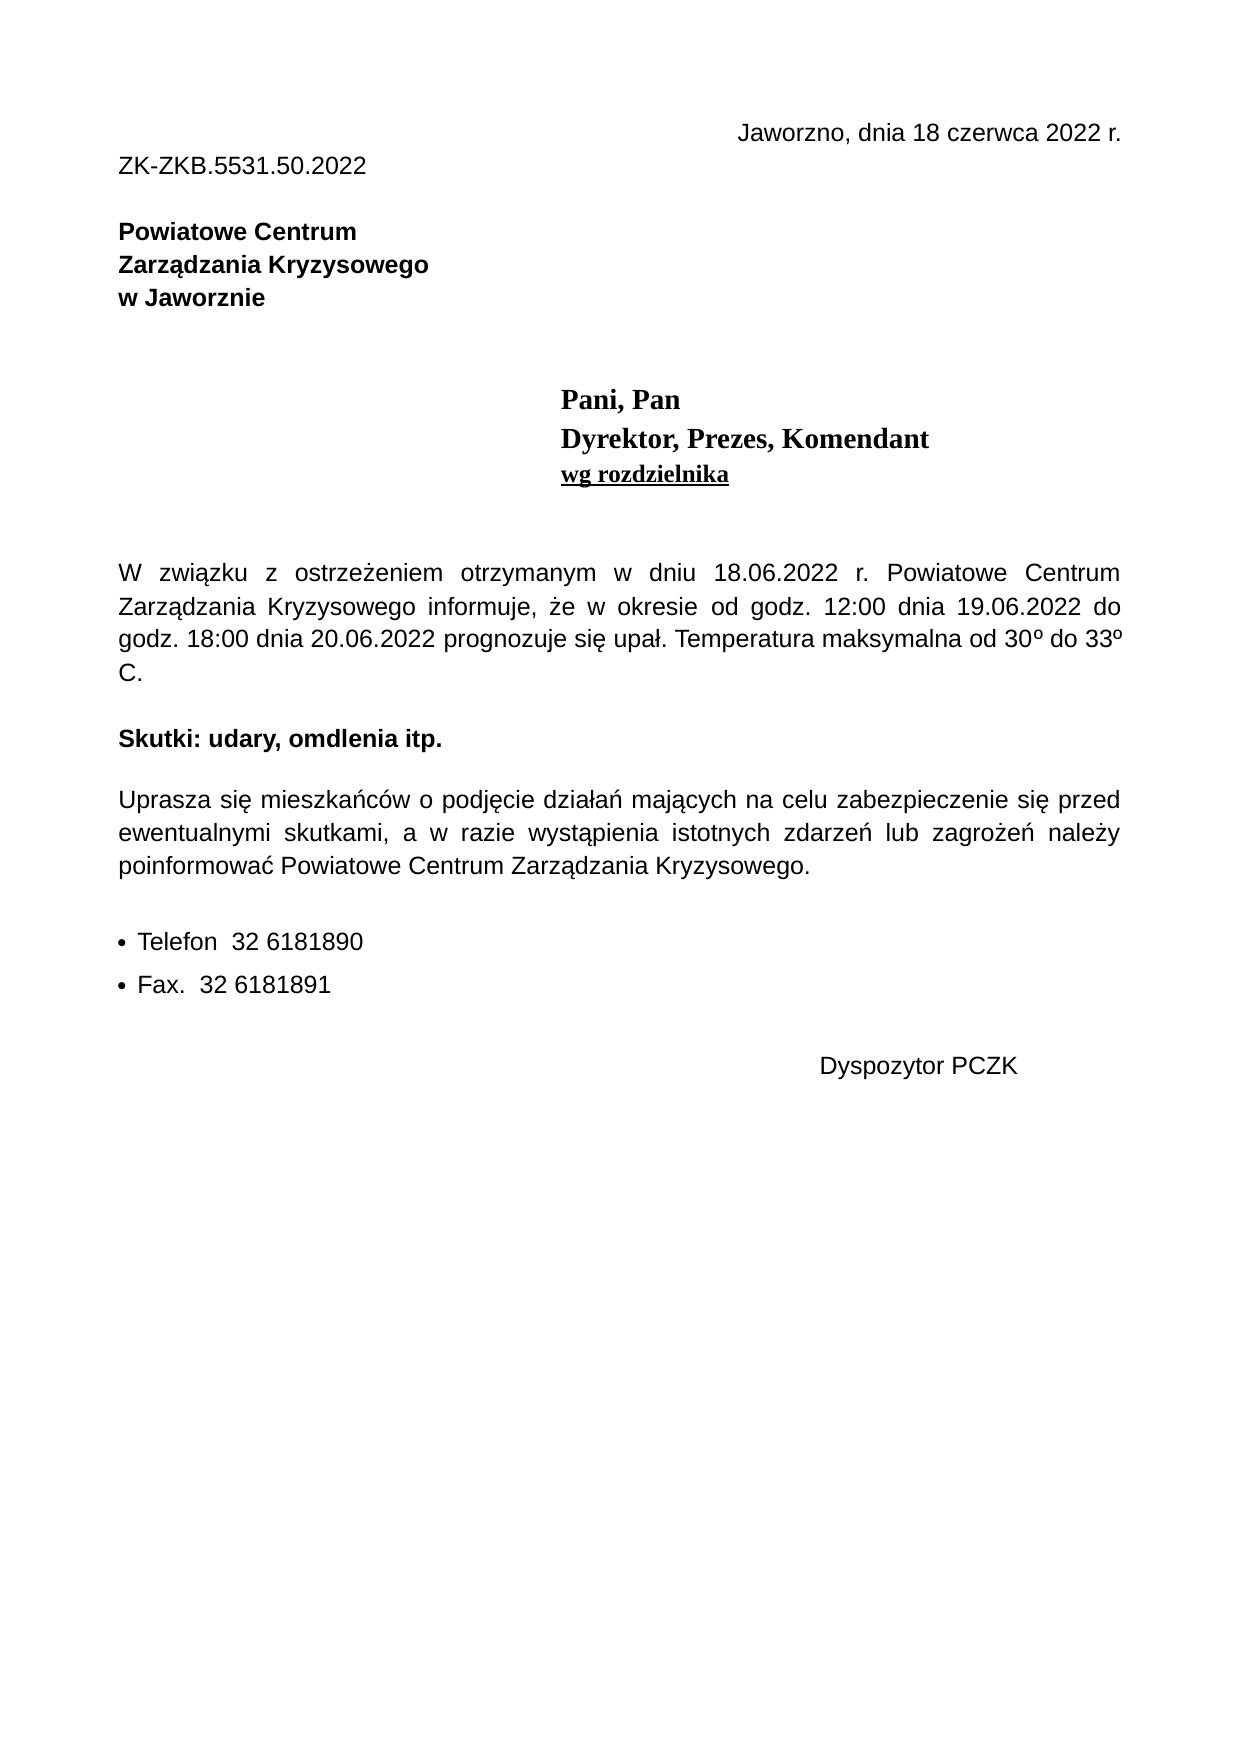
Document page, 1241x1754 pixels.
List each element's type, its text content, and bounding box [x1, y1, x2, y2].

text Pani, Pan [561, 382, 1122, 416]
text wg rozdzielnika [561, 459, 1122, 488]
text Skutki: udary, omdlenia itp. [118, 723, 1122, 752]
text w Jaworznie [118, 283, 1122, 312]
text Uprasza się mieszkańców o podjęcie działań mających na celu zabezpieczenie się przed ewentualnymi skutkami, a w razie wystąpienia istotnych zdarzeń lub zagrożeń należy poinformować Powiatowe Centrum Zarządzania Kryzysowego. [118, 785, 1122, 880]
text Dyspozytor PCZK [118, 1051, 1122, 1080]
text · Fax. 32 6181891 [118, 970, 1122, 999]
text Dyrektor, Prezes, Komendant [561, 421, 1122, 454]
text W związku z ostrzeżeniem otrzymanym w dniu 18.06.2022 r. Powiatowe Centrum Zarządzania Kryzysowego informuje, że w okresie od godz. 12:00 dnia 19.06.2022 do godz. 18:00 dnia 20.06.2022 prognozuje się upał. Temperatura maksymalna od 30º do 33º C. [118, 558, 1122, 686]
text · Telefon 32 6181890 [118, 927, 1122, 956]
text ZK-ZKB.5531.50.2022 [118, 151, 1122, 180]
text Jaworzno, dnia 18 czerwca 2022 r. [118, 118, 1122, 147]
text Zarządzania Kryzysowego [118, 250, 1122, 279]
text Powiatowe Centrum [118, 217, 1122, 246]
